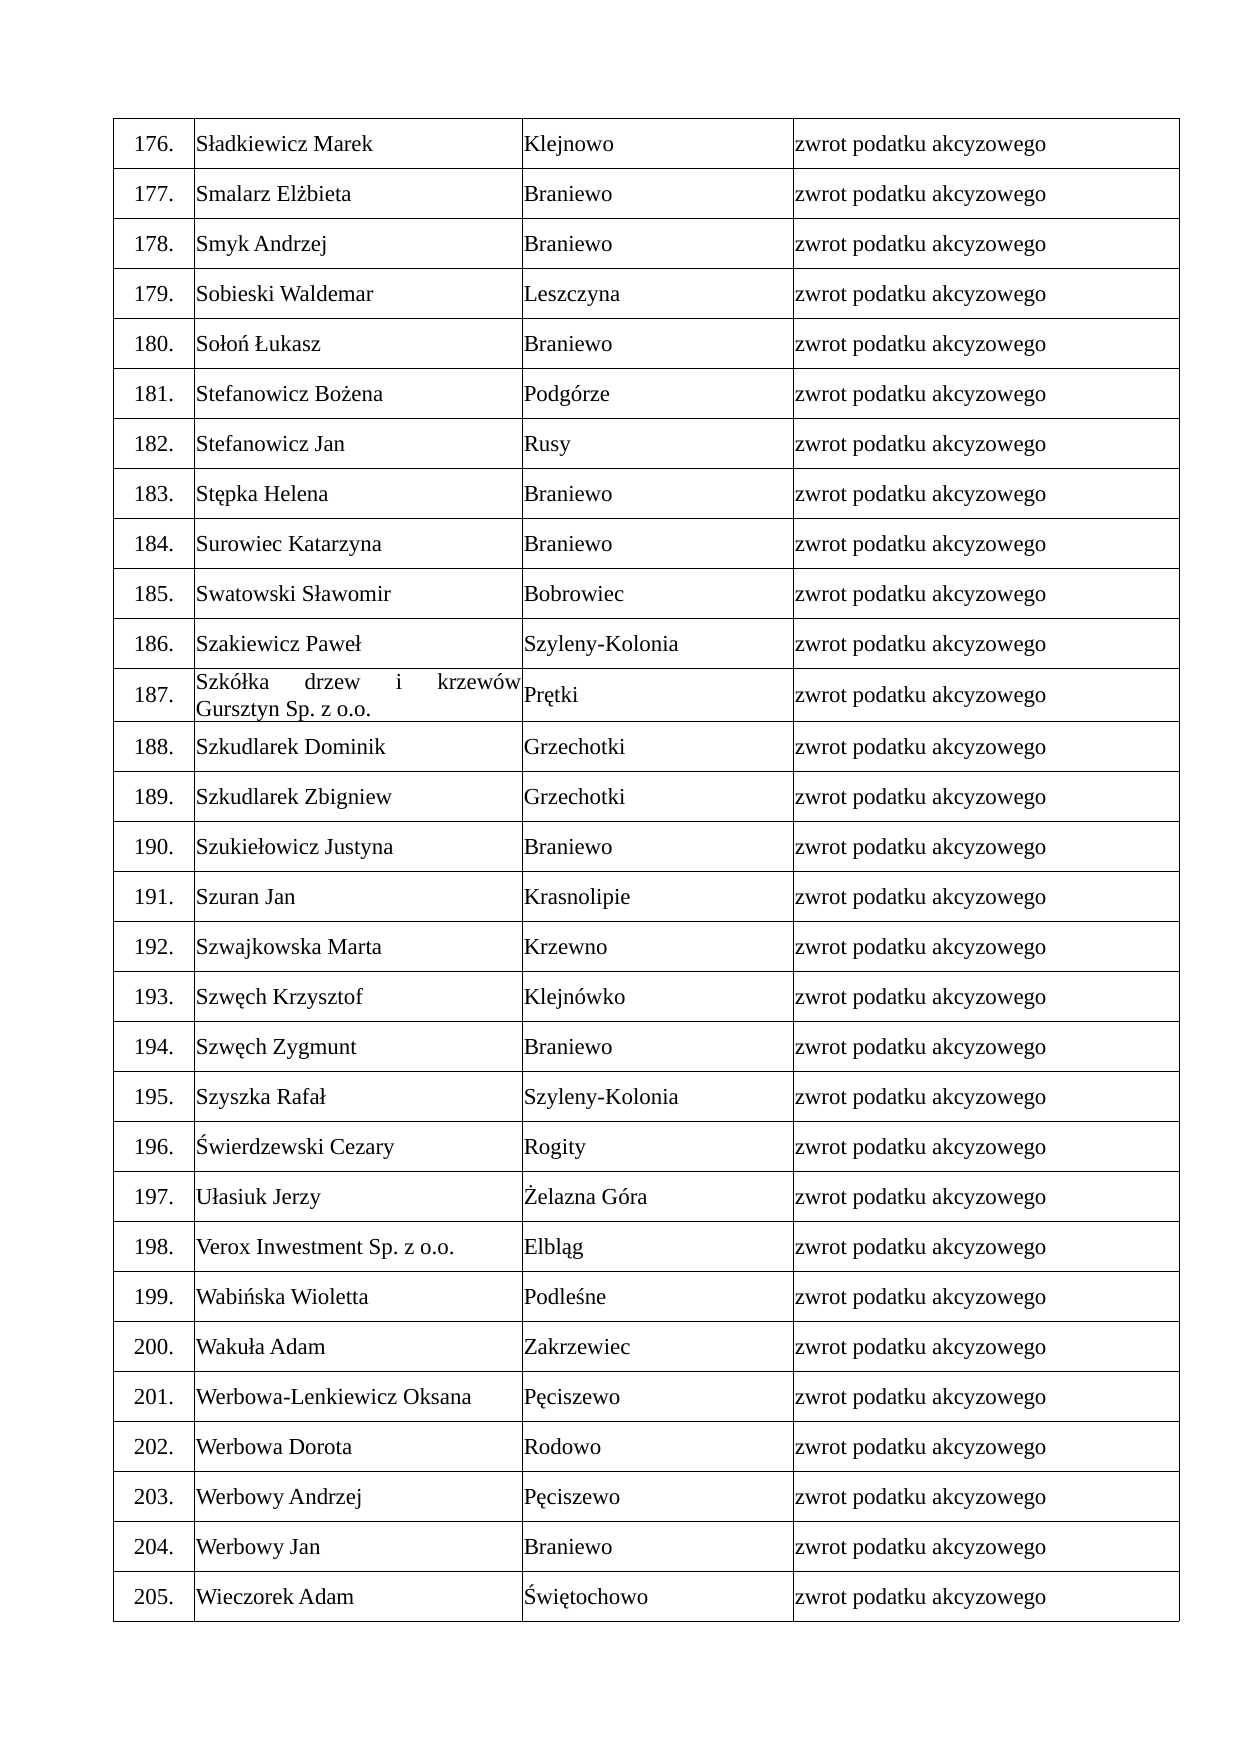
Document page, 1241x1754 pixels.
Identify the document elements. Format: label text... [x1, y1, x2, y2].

table_cell Bobrowiec [523, 569, 793, 618]
table_cell [114, 319, 194, 368]
table_cell zwrot podatku akcyzowego [794, 469, 1179, 518]
table_cell zwrot podatku akcyzowego [794, 1572, 1179, 1621]
table_cell zwrot podatku akcyzowego [794, 972, 1179, 1021]
table_cell Podgórze [523, 369, 793, 418]
table_cell Rusy [523, 419, 793, 468]
table_cell Krzewno [523, 922, 793, 971]
table_cell [114, 469, 194, 518]
table_cell Grzechotki [523, 722, 793, 771]
table_cell Świerdzewski Cezary [195, 1122, 522, 1171]
table_cell Werbowy Andrzej [195, 1472, 522, 1521]
table_cell zwrot podatku akcyzowego [794, 772, 1179, 821]
table_cell zwrot podatku akcyzowego [794, 1122, 1179, 1171]
table_cell Szkółka drzew i krzewów Gursztyn Sp. z o.o. [195, 669, 522, 721]
table_cell [114, 1172, 194, 1221]
table_cell Surowiec Katarzyna [195, 519, 522, 568]
table_cell Verox Inwestment Sp. z o.o. [195, 1222, 522, 1271]
table_cell Stefanowicz Jan [195, 419, 522, 468]
table_cell [114, 722, 194, 771]
table_cell zwrot podatku akcyzowego [794, 319, 1179, 368]
table_cell [114, 1472, 194, 1521]
table_cell [114, 1072, 194, 1121]
table_cell zwrot podatku akcyzowego [794, 269, 1179, 318]
table_cell zwrot podatku akcyzowego [794, 722, 1179, 771]
table_cell [114, 119, 194, 168]
table_cell zwrot podatku akcyzowego [794, 519, 1179, 568]
table_cell [114, 369, 194, 418]
table_cell Braniewo [523, 469, 793, 518]
table_cell Werbowy Jan [195, 1522, 522, 1571]
table_cell Braniewo [523, 519, 793, 568]
table_cell Szukiełowicz Justyna [195, 822, 522, 871]
table_cell Wieczorek Adam [195, 1572, 522, 1621]
table_cell zwrot podatku akcyzowego [794, 1422, 1179, 1471]
table_cell Szyszka Rafał [195, 1072, 522, 1121]
table_cell zwrot podatku akcyzowego [794, 922, 1179, 971]
table_cell [114, 1022, 194, 1071]
table_cell Szwęch Zygmunt [195, 1022, 522, 1071]
table_cell Podleśne [523, 1272, 793, 1321]
table_cell [114, 419, 194, 468]
table_cell Rodowo [523, 1422, 793, 1471]
table_cell Prętki [523, 669, 793, 721]
table_cell Braniewo [523, 219, 793, 268]
table_cell Wabińska Wioletta [195, 1272, 522, 1321]
table_cell [114, 972, 194, 1021]
table_cell [114, 1422, 194, 1471]
table_cell Klejnówko [523, 972, 793, 1021]
table_cell zwrot podatku akcyzowego [794, 1222, 1179, 1271]
table_cell Sobieski Waldemar [195, 269, 522, 318]
table_cell [114, 269, 194, 318]
table_cell [114, 1372, 194, 1421]
table_cell zwrot podatku akcyzowego [794, 1272, 1179, 1321]
table_cell Szwajkowska Marta [195, 922, 522, 971]
table_cell Stefanowicz Bożena [195, 369, 522, 418]
table_cell Krasnolipie [523, 872, 793, 921]
table_cell Pęciszewo [523, 1372, 793, 1421]
table_cell Szkudlarek Dominik [195, 722, 522, 771]
table_cell Werbowa-Lenkiewicz Oksana [195, 1372, 522, 1421]
table_cell [114, 1122, 194, 1171]
table_cell Zakrzewiec [523, 1322, 793, 1371]
table_cell Smalarz Elżbieta [195, 169, 522, 218]
table_cell zwrot podatku akcyzowego [794, 1372, 1179, 1421]
table_cell Pęciszewo [523, 1472, 793, 1521]
table_cell zwrot podatku akcyzowego [794, 369, 1179, 418]
table_cell Braniewo [523, 1022, 793, 1071]
table_cell Stępka Helena [195, 469, 522, 518]
table_cell zwrot podatku akcyzowego [794, 1522, 1179, 1571]
table_cell zwrot podatku akcyzowego [794, 219, 1179, 268]
table_cell Szyleny-Kolonia [523, 1072, 793, 1121]
table_cell zwrot podatku akcyzowego [794, 872, 1179, 921]
table_cell zwrot podatku akcyzowego [794, 569, 1179, 618]
table_cell [114, 619, 194, 668]
table_cell [114, 872, 194, 921]
table_cell [114, 1522, 194, 1571]
table_cell zwrot podatku akcyzowego [794, 1022, 1179, 1071]
table_cell Klejnowo [523, 119, 793, 168]
table_cell [114, 569, 194, 618]
table_cell Braniewo [523, 1522, 793, 1571]
table_cell Grzechotki [523, 772, 793, 821]
table_cell Ułasiuk Jerzy [195, 1172, 522, 1221]
table_cell [114, 1322, 194, 1371]
table_cell [114, 1572, 194, 1621]
table_cell zwrot podatku akcyzowego [794, 169, 1179, 218]
table_cell Szkudlarek Zbigniew [195, 772, 522, 821]
table_cell zwrot podatku akcyzowego [794, 1072, 1179, 1121]
table_cell zwrot podatku akcyzowego [794, 119, 1179, 168]
table_cell Rogity [523, 1122, 793, 1171]
table_cell zwrot podatku akcyzowego [794, 669, 1179, 721]
table_cell Szwęch Krzysztof [195, 972, 522, 1021]
table_cell Werbowa Dorota [195, 1422, 522, 1471]
table_cell [114, 169, 194, 218]
table_cell zwrot podatku akcyzowego [794, 822, 1179, 871]
table_cell Braniewo [523, 319, 793, 368]
table_cell Elbląg [523, 1222, 793, 1271]
table_cell Wakuła Adam [195, 1322, 522, 1371]
table_cell Braniewo [523, 822, 793, 871]
table_cell [114, 1222, 194, 1271]
table_cell Żelazna Góra [523, 1172, 793, 1221]
table_cell zwrot podatku akcyzowego [794, 1472, 1179, 1521]
table_cell Świętochowo [523, 1572, 793, 1621]
table_cell [114, 519, 194, 568]
table_cell [114, 922, 194, 971]
table_cell Leszczyna [523, 269, 793, 318]
table_cell Smyk Andrzej [195, 219, 522, 268]
table_cell [114, 219, 194, 268]
table_cell zwrot podatku akcyzowego [794, 1172, 1179, 1221]
table_cell Szakiewicz Paweł [195, 619, 522, 668]
table_cell Sołoń Łukasz [195, 319, 522, 368]
table_cell [114, 1272, 194, 1321]
table_cell Swatowski Sławomir [195, 569, 522, 618]
table_cell Szuran Jan [195, 872, 522, 921]
table_cell Szyleny-Kolonia [523, 619, 793, 668]
table_cell Braniewo [523, 169, 793, 218]
table_cell [114, 669, 194, 721]
table_cell [114, 772, 194, 821]
table_cell zwrot podatku akcyzowego [794, 419, 1179, 468]
table_cell [114, 822, 194, 871]
table_cell zwrot podatku akcyzowego [794, 619, 1179, 668]
table_cell zwrot podatku akcyzowego [794, 1322, 1179, 1371]
table_cell Sładkiewicz Marek [195, 119, 522, 168]
